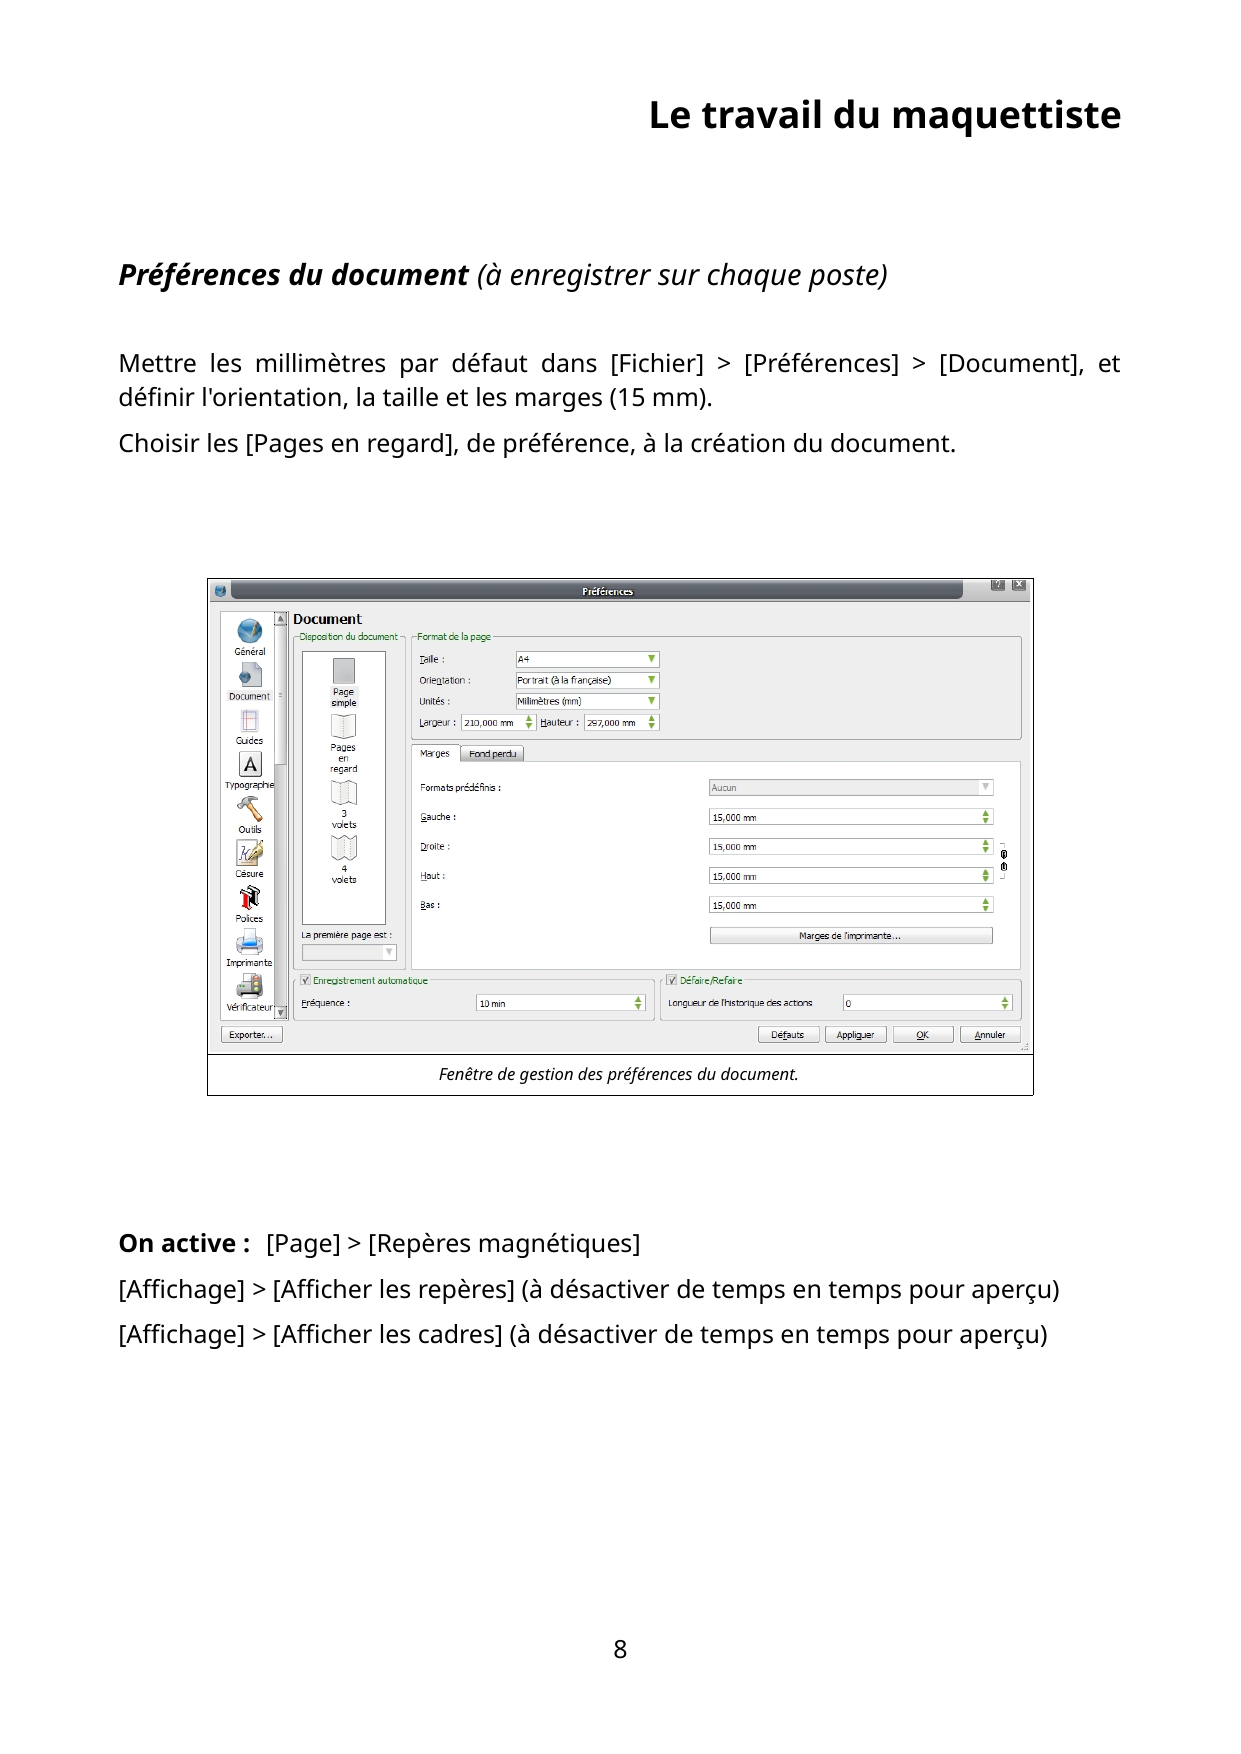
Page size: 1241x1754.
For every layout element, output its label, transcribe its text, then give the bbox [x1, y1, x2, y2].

text [Affichage] > [Afficher les repères] (à désactiver de temps en temps pour aperçu) [118, 1271, 1122, 1305]
text On active : [Page] > [Repères magnétiques] [118, 1226, 1122, 1259]
text [Affichage] > [Afficher les cadres] (à désactiver de temps en temps pour aperçu) [118, 1317, 1122, 1351]
text Mettre les millimètres par défaut dans [Fichier] > [Préférences] > [Document], et définir l'orientation, la taille et les marges (15 mm). [118, 346, 1122, 414]
text Choisir les [Pages en regard], de préférence, à la création du document. [118, 426, 1122, 460]
text Fenêtre de gestion des préférences du document. [216, 1063, 1024, 1086]
picture [210, 580, 1031, 1052]
text Préférences du document (à enregistrer sur chaque poste) [118, 254, 1122, 294]
subtitle Le travail du maquettiste [118, 88, 1122, 139]
